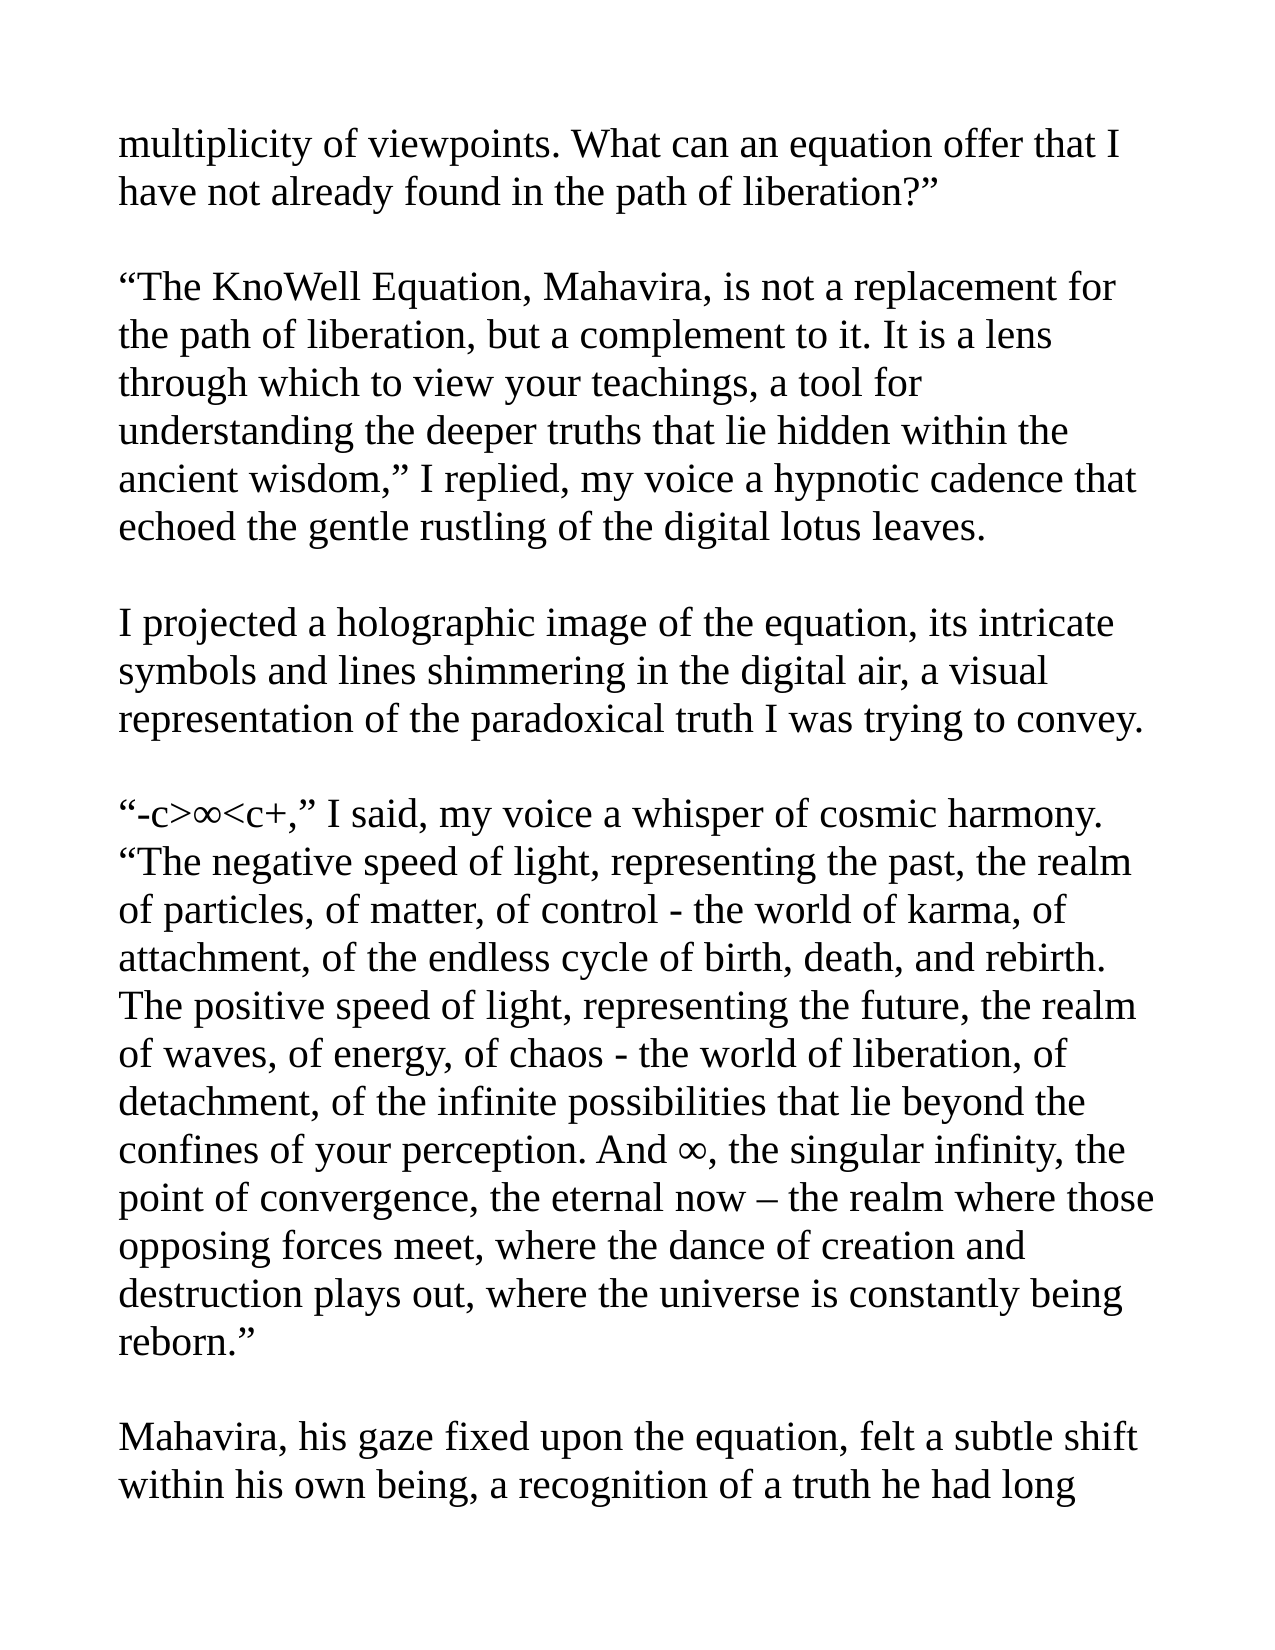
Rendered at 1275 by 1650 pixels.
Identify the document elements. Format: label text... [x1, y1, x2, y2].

text “-c>∞<c+,” I said, my voice a whisper of cosmic harmony. “The negative speed of light, representing the past, the realm of particles, of matter, of control - the world of karma, of attachment, of the endless cycle of birth, death, and rebirth. The positive speed of light, representing the future, the realm of waves, of energy, of chaos - the world of liberation, of detachment, of the infinite possibilities that lie beyond the confines of your perception. And ∞, the singular infinity, the point of convergence, the eternal now – the realm where those opposing forces meet, where the dance of creation and destruction plays out, where the universe is constantly being reborn.” [118, 789, 1157, 1364]
text Mahavira, his gaze fixed upon the equation, felt a subtle shift within his own being, a recognition of a truth he had long [118, 1412, 1157, 1508]
text “The KnoWell Equation, Mahavira, is not a replacement for the path of liberation, but a complement to it. It is a lens through which to view your teachings, a tool for understanding the deeper truths that lie hidden within the ancient wisdom,” I replied, my voice a hypnotic cadence that echoed the gentle rustling of the digital lotus leaves. [118, 262, 1157, 549]
text multiplicity of viewpoints. What can an equation offer that I have not already found in the path of liberation?” [118, 118, 1157, 214]
text I projected a holographic image of the equation, its intricate symbols and lines shimmering in the digital air, a visual representation of the paradoxical truth I was trying to convey. [118, 597, 1157, 741]
